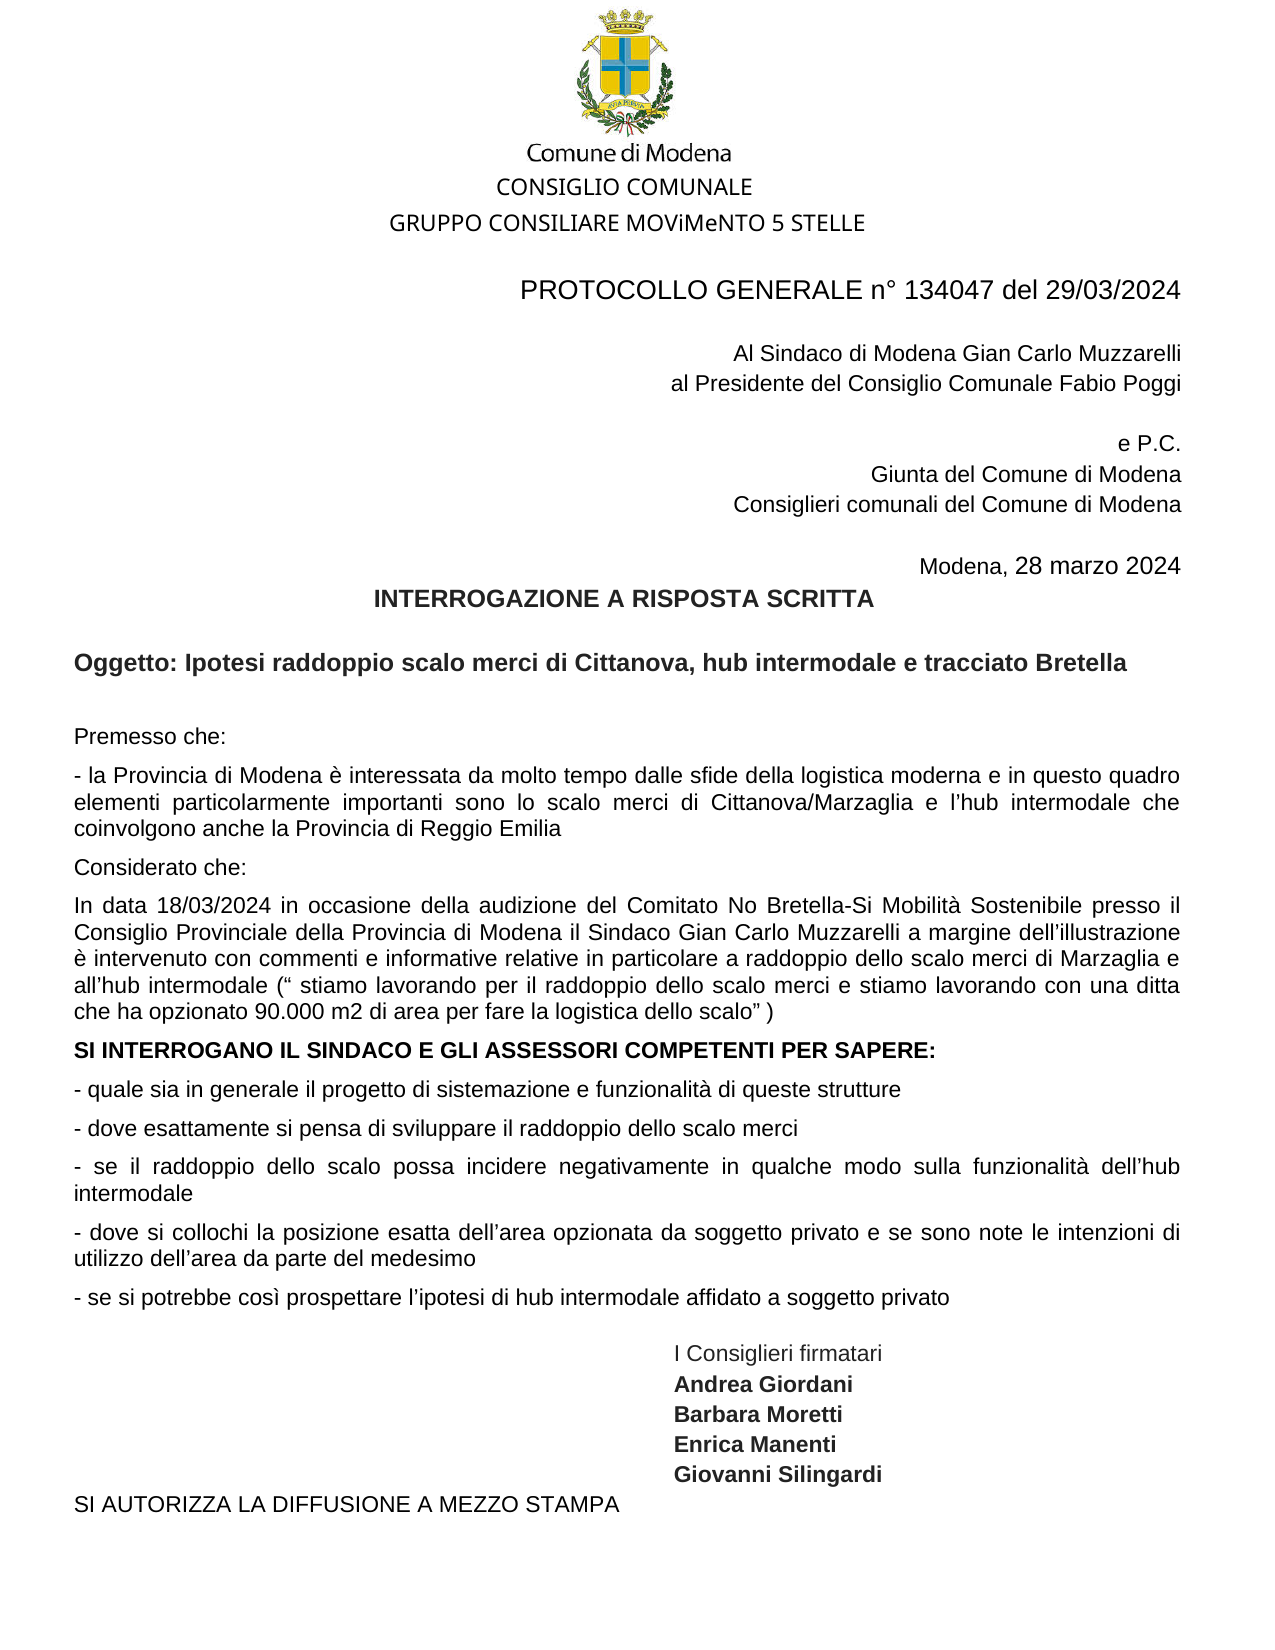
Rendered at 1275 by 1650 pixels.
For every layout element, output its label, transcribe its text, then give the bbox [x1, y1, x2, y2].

text Giovanni Silingardi [598, 1461, 1181, 1487]
text PROTOCOLLO GENERALE n° 134047 del 29/03/2024 [395, 274, 1181, 305]
text Premesso che: [73, 723, 1181, 749]
text - se si potrebbe così prospettare l’ipotesi di hub intermodale affidato a soggetto privato [73, 1284, 1181, 1310]
text Modena, 28 marzo 2024 [73, 551, 1181, 580]
text - la Provincia di Modena è interessata da molto tempo dalle sfide della logistica moderna e in questo quadro elementi particolarmente importanti sono lo scalo merci di Cittanova/Marzaglia e l’hub intermodale che coinvolgono anche la Provincia di Reggio Emilia [73, 762, 1181, 841]
text Al Sindaco di Modena Gian Carlo Muzzarelli [395, 340, 1181, 366]
text INTERROGAZIONE A RISPOSTA SCRITTA [73, 584, 1181, 613]
text - dove si collochi la posizione esatta dell’area opzionata da soggetto privato e se sono note le intenzioni di utilizzo dell’area da parte del medesimo [73, 1218, 1181, 1271]
text Barbara Moretti [598, 1401, 1181, 1427]
text Considerato che: [73, 854, 1181, 880]
text Oggetto: Ipotesi raddoppio scalo merci di Cittanova, hub intermodale e tracciato Bretella [73, 647, 1181, 676]
text e P.C. [395, 430, 1181, 457]
text SI INTERROGANO IL SINDACO E GLI ASSESSORI COMPETENTI PER SAPERE: [73, 1037, 1181, 1063]
text Consiglieri comunali del Comune di Modena [395, 491, 1181, 517]
text I Consiglieri firmatari [598, 1340, 1181, 1367]
text SI AUTORIZZA LA DIFFUSIONE A MEZZO STAMPA [73, 1491, 1181, 1518]
text - quale sia in generale il progetto di sistemazione e funzionalità di queste strutture [73, 1076, 1181, 1102]
text al Presidente del Consiglio Comunale Fabio Poggi [395, 370, 1181, 396]
text Giunta del Comune di Modena [395, 461, 1181, 487]
text - se il raddoppio dello scalo possa incidere negativamente in qualche modo sulla funzionalità dell’hub intermodale [73, 1153, 1181, 1206]
text In data 18/03/2024 in occasione della audizione del Comitato No Bretella-Si Mobilità Sostenibile presso il Consiglio Provinciale della Provincia di Modena il Sindaco Gian Carlo Muzzarelli a margine dell’illustrazione è intervenuto con commenti e informative relative in particolare a raddoppio dello scalo merci di Marzaglia e all’hub intermodale (“ stiamo lavorando per il raddoppio dello scalo merci e stiamo lavorando con una ditta che ha opzionato 90.000 m2 di area per fare la logistica dello scalo” ) [73, 892, 1181, 1024]
text Andrea Giordani [598, 1371, 1181, 1397]
text - dove esattamente si pensa di sviluppare il raddoppio dello scalo merci [73, 1114, 1181, 1141]
text Enrica Manenti [598, 1431, 1181, 1457]
